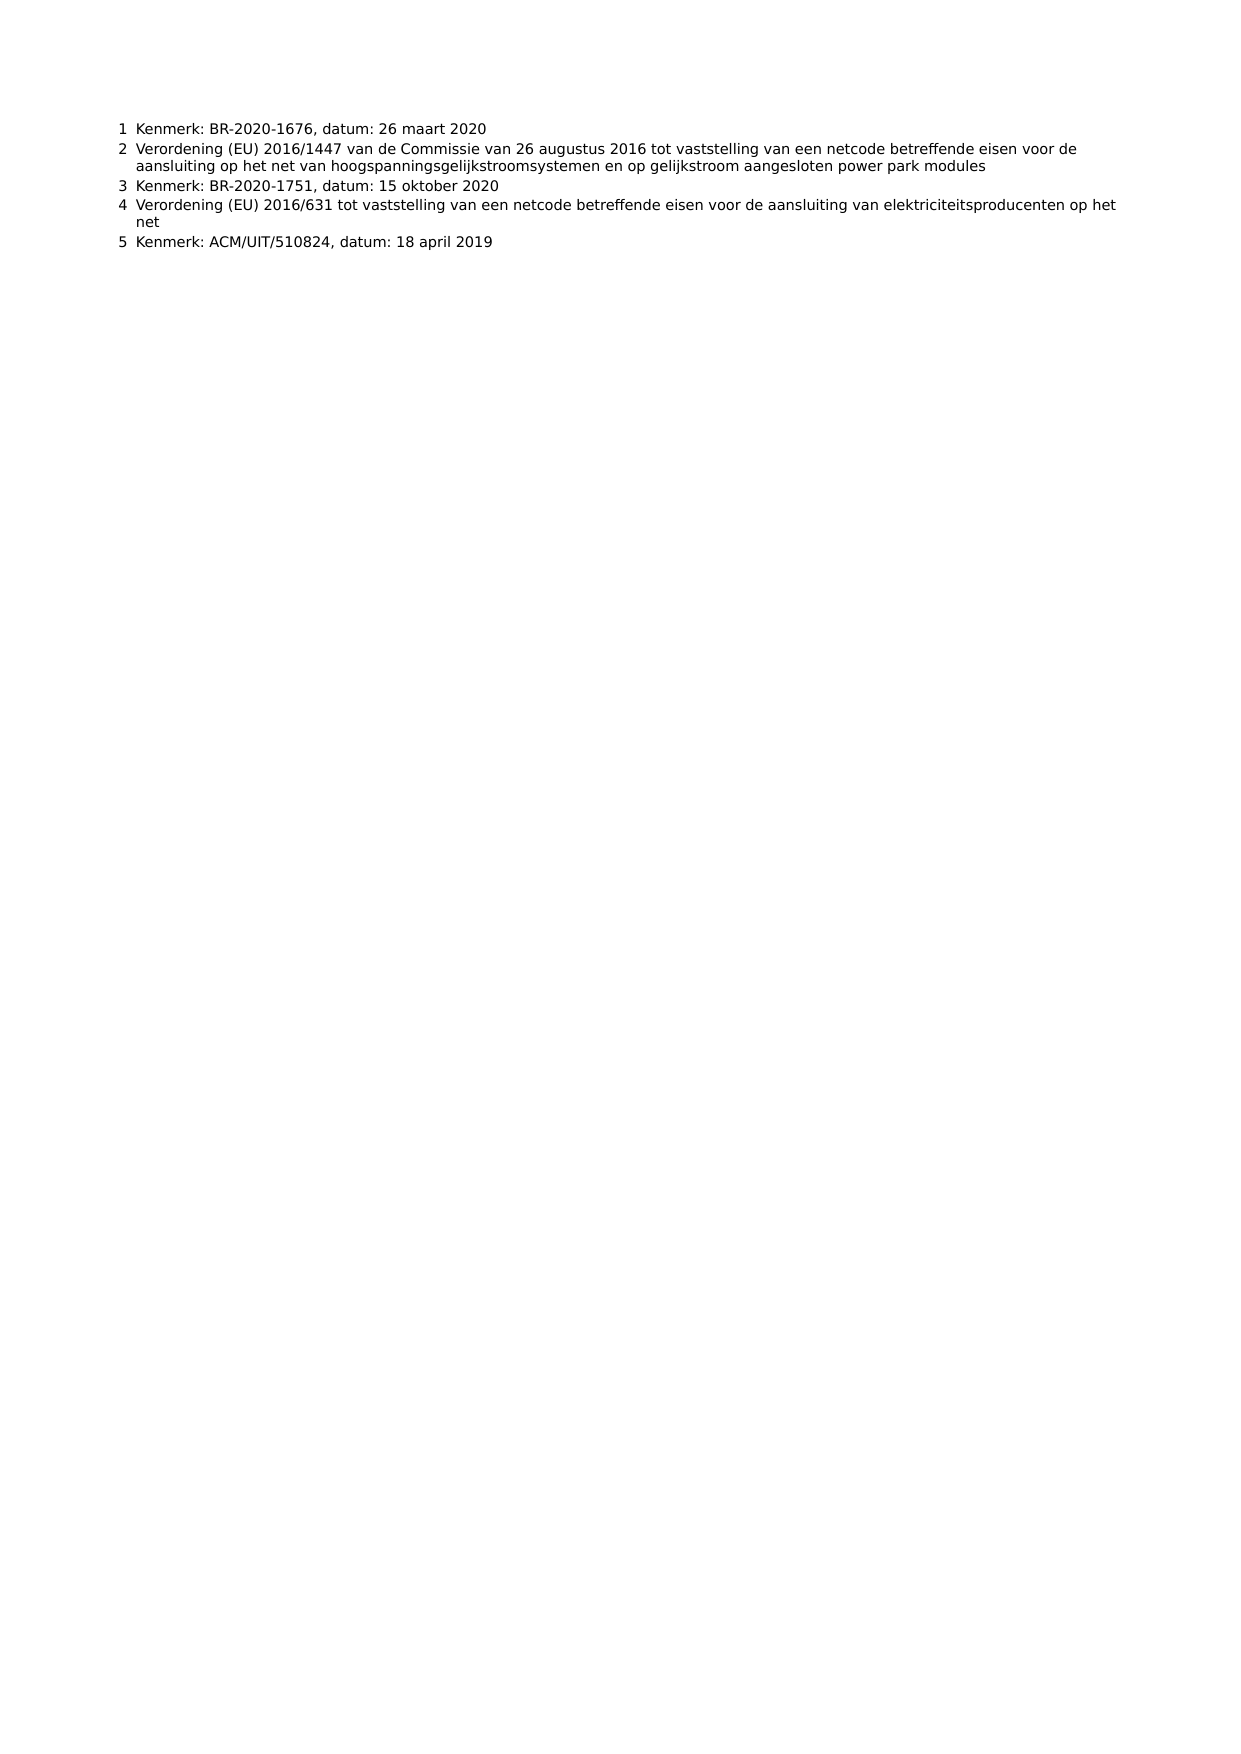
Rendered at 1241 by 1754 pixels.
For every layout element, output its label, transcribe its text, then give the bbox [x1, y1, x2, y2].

text Verordening (EU) 2016/1447 van de Commissie van 26 augustus 2016 tot vaststelling van een netcode betreffende eisen voor de aansluiting op het net van hoogspanningsgelijkstroomsystemen en op gelijkstroom aangesloten power park modules [118, 141, 1122, 174]
text Verordening (EU) 2016/631 tot vaststelling van een netcode betreffende eisen voor de aansluiting van elektriciteitsproducenten op het net [118, 197, 1122, 231]
text Kenmerk: BR-2020-1751, datum: 15 oktober 2020 [118, 177, 1122, 194]
text Kenmerk: BR-2020-1676, datum: 26 maart 2020 [118, 121, 1122, 138]
text Kenmerk: ACM/UIT/510824, datum: 18 april 2019 [118, 234, 1122, 251]
